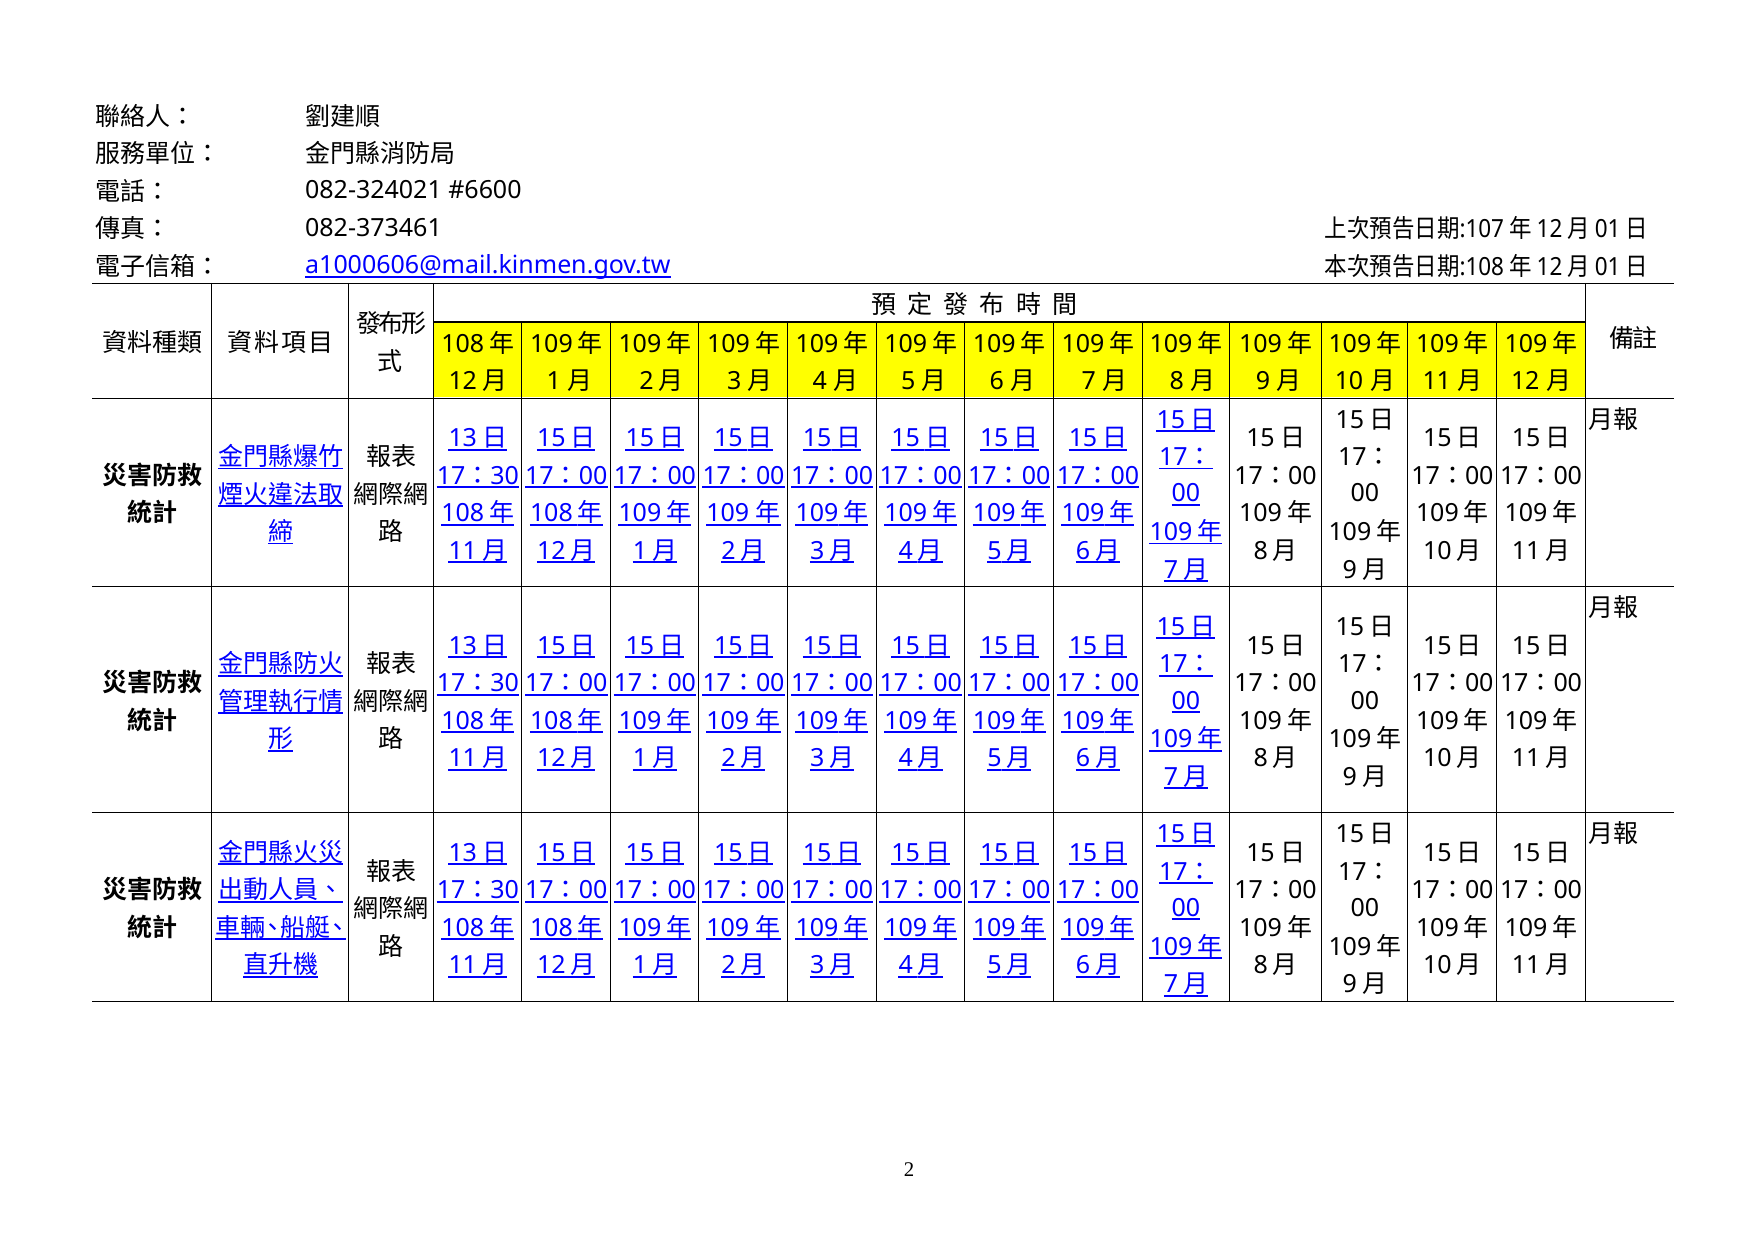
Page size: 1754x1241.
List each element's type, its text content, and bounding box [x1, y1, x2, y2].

table_cell [1045, 245, 1137, 283]
table_cell 109年 3 月 [699, 323, 787, 397]
table_cell 月報 [1586, 399, 1674, 586]
table_cell 報表 網際網路 [349, 813, 433, 1001]
table_cell 上次預告日期:107年12月01日 [1321, 208, 1674, 245]
table_cell 傳真： [92, 208, 212, 245]
table_cell 082-373461 [302, 208, 861, 245]
table_cell 109年 6 月 [965, 323, 1053, 397]
table_header 劉建順 [302, 95, 1413, 133]
table_cell 15日 17：00 109年9月 [1322, 587, 1407, 812]
table_cell 15日 17：00 109年 6月 [1054, 813, 1142, 1001]
table_cell 報表 網際網路 [349, 587, 433, 812]
table_cell 15日 17：00 109年9月 [1322, 813, 1407, 1001]
table_cell 15日 17：00 109年11月 [1497, 587, 1585, 812]
table_cell [1045, 208, 1137, 245]
table_cell 109年 12 月 [1497, 323, 1585, 397]
table_cell [1414, 133, 1674, 170]
table_cell 金門縣爆竹煙火違法取締 [212, 399, 348, 586]
table_cell 109年 5 月 [877, 323, 964, 397]
table_cell 災害防救統計 [92, 587, 211, 812]
table_cell 15日 17：00 109年5月 [965, 399, 1053, 586]
table_cell 15日 17：00 109 年2月 [699, 813, 787, 1001]
table_cell [1414, 170, 1674, 208]
table_cell 15日 17：00 109年3月 [788, 587, 876, 812]
table_cell 15日 17：00 109年1月 [611, 587, 698, 812]
table_cell 金門縣防火管理執行情形 [212, 587, 348, 812]
table_cell 服務單位： [92, 133, 302, 170]
table_cell [1229, 245, 1321, 283]
table_cell 15日 17：00 109年8月 [1230, 399, 1321, 586]
table_cell 13日 17：30 108年11月 [434, 399, 521, 586]
table_cell [212, 170, 302, 208]
table_cell 15日 17：00 109年7月 [1143, 813, 1229, 1001]
table_cell 災害防救統計 [92, 399, 211, 586]
table_cell 資料種類 [92, 284, 211, 397]
table_cell [861, 208, 953, 245]
table_cell 109年 9 月 [1230, 323, 1321, 397]
table_cell [861, 245, 953, 283]
table_cell 備註 [1586, 284, 1674, 397]
table_cell 電話： [92, 170, 212, 208]
table_cell 15日 17：00 109年7月 [1143, 587, 1229, 812]
table_cell [953, 245, 1045, 283]
table_cell 15日 17：00 109年8月 [1230, 813, 1321, 1001]
table_cell 15日 17：00 109年 6月 [1054, 587, 1142, 812]
table_cell 109年 1 月 [522, 323, 610, 397]
table_cell 15日 17：00 109年5月 [965, 587, 1053, 812]
table_cell 月報 [1586, 587, 1674, 812]
table_cell 金門縣火災出動人員、車輛、船艇、直升機 [212, 813, 348, 1001]
table_cell 15日 17：00 109年1月 [611, 813, 698, 1001]
table_cell 109年 2月 [611, 323, 698, 397]
table_cell 109年 7 月 [1054, 323, 1142, 397]
table_cell 災害防救統計 [92, 813, 211, 1001]
table_cell 15日 17：00 109年1月 [611, 399, 698, 586]
table_cell 15日 17：00 109年7月 [1143, 399, 1229, 586]
table_header 聯絡人： [92, 95, 212, 133]
table_cell 109年 10 月 [1322, 323, 1407, 397]
table_cell 15日 17：00 108年12月 [522, 587, 610, 812]
table_cell [861, 170, 1413, 208]
table_cell 15日 17：00 109年11月 [1497, 813, 1585, 1001]
table_cell 15日 17：00 109年3月 [788, 813, 876, 1001]
table_cell 本次預告日期:108年12月01日 [1321, 245, 1674, 283]
table_cell 月報 [1586, 813, 1674, 1001]
table_header [1414, 95, 1674, 133]
table_cell 15日 17：00 109年9月 [1322, 399, 1407, 586]
table_cell 電子信箱： [92, 245, 302, 283]
table_cell 108年 12月 [434, 323, 521, 397]
table_cell 15日 17：00 109年10月 [1408, 587, 1496, 812]
table_cell a1000606@mail.kinmen.gov.tw [302, 245, 861, 283]
table_cell 109年 11 月 [1408, 323, 1496, 397]
table_cell 082-324021 #6600 [302, 170, 861, 208]
table_cell 15日 17：00 109年11月 [1497, 399, 1585, 586]
table_cell 15日 17：00 109年8月 [1230, 587, 1321, 812]
table_cell 預 定 發 布 時 間 [434, 284, 1585, 321]
table_cell 15日 17：00 109年10月 [1408, 813, 1496, 1001]
table_header [212, 95, 302, 133]
table_cell 15日 17：00 109年3月 [788, 399, 876, 586]
table_cell [1229, 208, 1321, 245]
table_cell 15日 17：00 109 年2月 [699, 399, 787, 586]
table_cell 15日 17：00 109年4月 [877, 813, 964, 1001]
table_cell 13日 17：30 108年11月 [434, 587, 521, 812]
table_cell 15日 17：00 109 年2月 [699, 587, 787, 812]
table_cell 15日 17：00 109年4月 [877, 399, 964, 586]
table_cell [1137, 245, 1229, 283]
table_cell 109年 4 月 [788, 323, 876, 397]
table_cell 13日 17：30 108年11月 [434, 813, 521, 1001]
table_cell 資料項目 [212, 284, 348, 397]
table_cell 15日 17：00 109年4月 [877, 587, 964, 812]
table_cell 15日 17：00 108年12月 [522, 399, 610, 586]
table_cell 金門縣消防局 [302, 133, 1413, 170]
table_cell 109年 8 月 [1143, 323, 1229, 397]
table_cell 報表 網際網路 [349, 399, 433, 586]
table_cell 發布形式 [349, 284, 433, 397]
table_cell 15日 17：00 109年5月 [965, 813, 1053, 1001]
table_cell [1137, 208, 1229, 245]
table_cell [212, 208, 302, 245]
table_cell 15日 17：00 109年10月 [1408, 399, 1496, 586]
table_cell [953, 208, 1045, 245]
table_cell 15日 17：00 109年 6月 [1054, 399, 1142, 586]
table_cell 15日 17：00 108年12月 [522, 813, 610, 1001]
